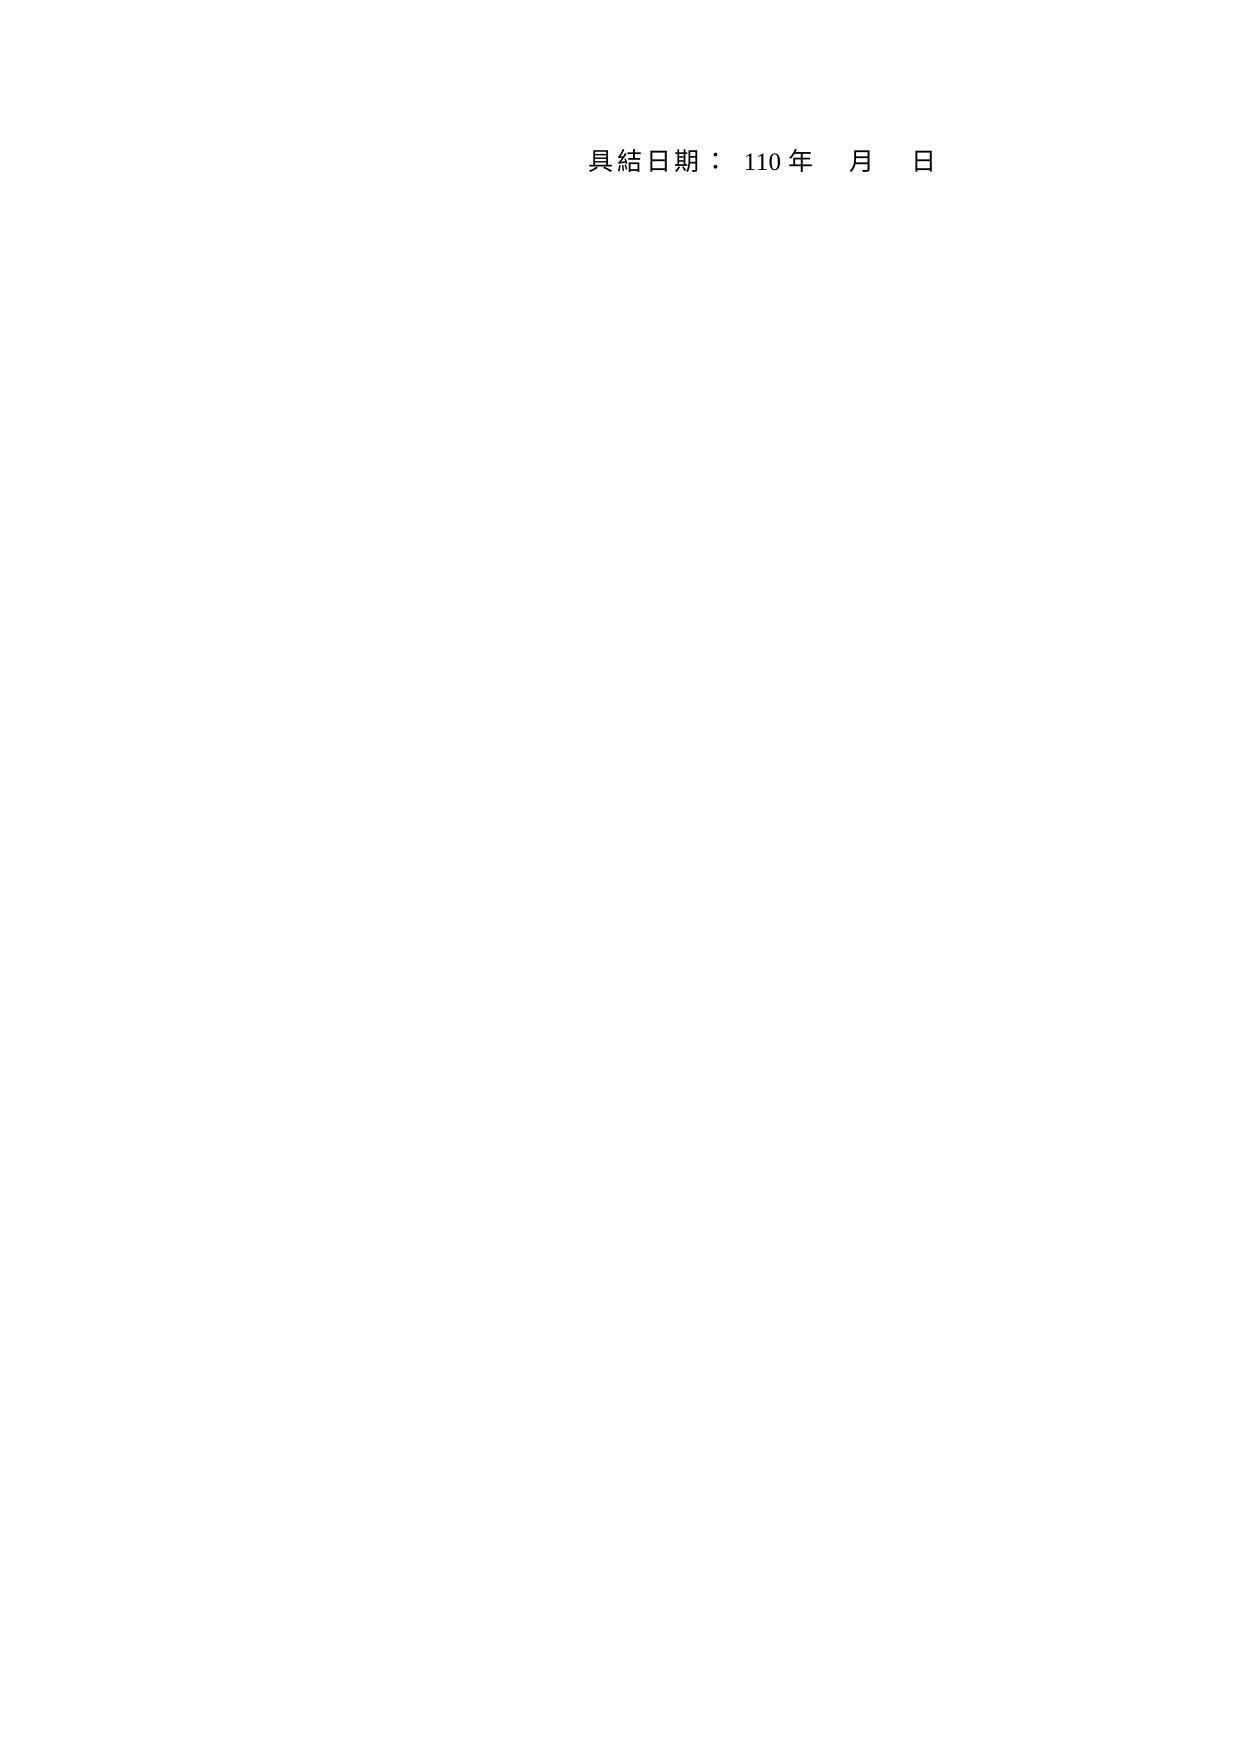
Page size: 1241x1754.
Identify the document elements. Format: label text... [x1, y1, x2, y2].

text 具結日期： 110 年 月 日 [589, 118, 1152, 180]
